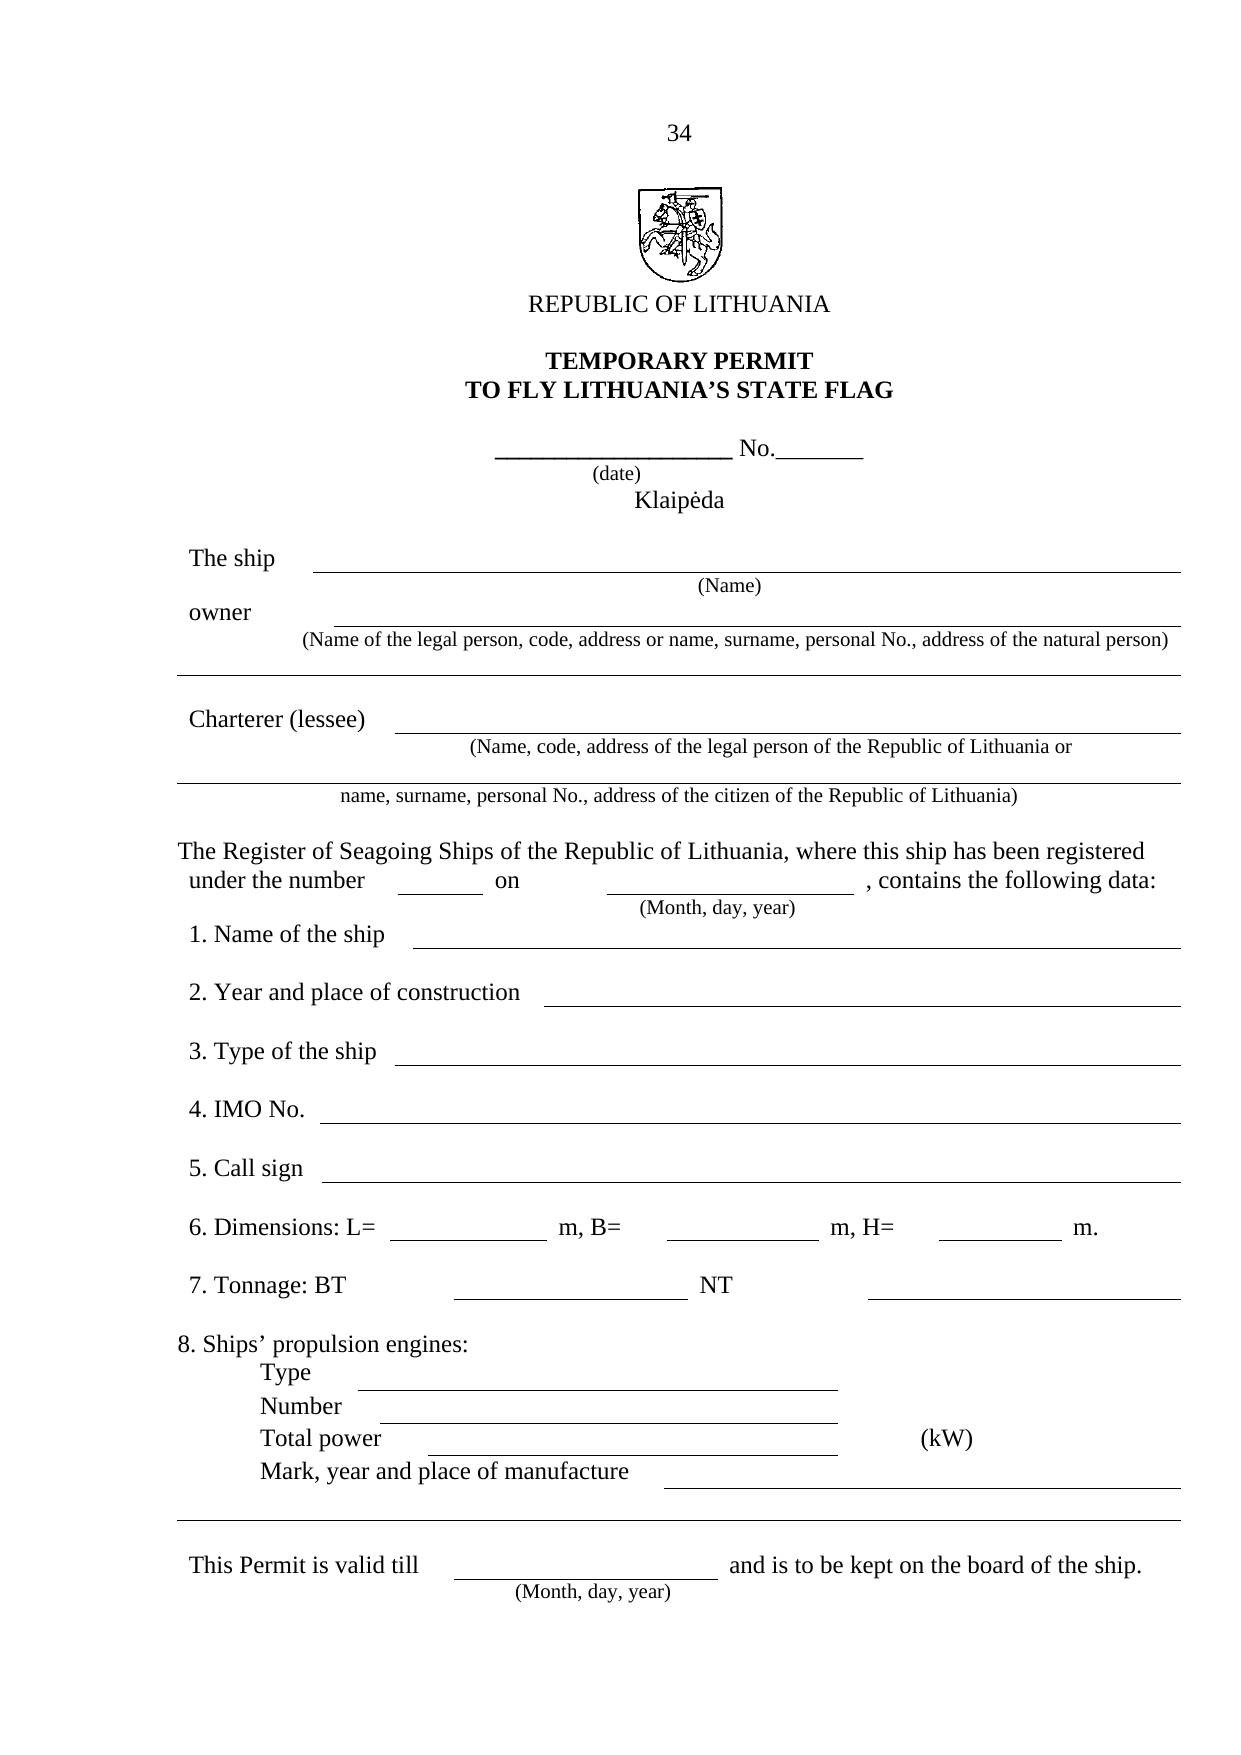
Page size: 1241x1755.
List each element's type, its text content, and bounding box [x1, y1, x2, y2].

table_header [334, 597, 1181, 626]
text 8. Ships’ propulsion engines: [177, 1329, 1181, 1357]
table_cell Mark, year and place of manufacture [177, 1455, 663, 1487]
table_header [313, 543, 1181, 572]
table_header This Permit is valid till [177, 1550, 454, 1578]
text (Month, day, year) [177, 895, 1181, 919]
table_header [358, 1358, 838, 1390]
table_header [177, 651, 1181, 675]
table_header [320, 1095, 1181, 1123]
table_cell [994, 1390, 1181, 1422]
table_header and is to be kept on the board of the ship. [718, 1550, 1181, 1578]
table_cell [664, 1455, 1181, 1487]
table_header [322, 1153, 1181, 1182]
table_header [868, 1270, 1181, 1299]
table_cell [177, 1488, 1181, 1520]
table_header Type [177, 1358, 358, 1390]
table_header 7. Tonnage: BT [177, 1270, 453, 1299]
table_header [177, 758, 1181, 782]
table_cell [994, 1423, 1181, 1455]
table_header m, B= [547, 1212, 667, 1240]
text (Name) [177, 573, 1181, 597]
table_header The ship [177, 543, 313, 572]
table_cell Number [177, 1390, 379, 1422]
table_header on [483, 865, 607, 894]
table_cell [428, 1424, 838, 1455]
table_header m. [1062, 1212, 1181, 1240]
table_header 4. IMO No. [177, 1095, 319, 1123]
text TEMPORARY PERMIT [177, 346, 1181, 375]
table_header [395, 1036, 1181, 1065]
table_header [395, 705, 1181, 733]
table_header NT [688, 1270, 868, 1299]
table_header [413, 919, 1181, 948]
text (Month, day, year) [177, 1579, 1181, 1603]
table_header 3. Type of the ship [177, 1036, 394, 1065]
table_header 6. Dimensions: L= [177, 1212, 390, 1240]
text (date) [177, 461, 1181, 485]
table_cell (kW) [838, 1423, 994, 1455]
table_header [994, 1358, 1181, 1390]
table_header 2. Year and place of construction [177, 978, 544, 1006]
table_cell [838, 1390, 994, 1422]
table_header 5. Call sign [177, 1153, 322, 1182]
table_header under the number [177, 865, 398, 894]
table_cell Total power [177, 1423, 427, 1455]
text No._______ [177, 433, 1181, 461]
table_cell [380, 1391, 838, 1422]
text (Name, code, address of the legal person of the Republic of Lithuania or [177, 734, 1181, 758]
table_header Charterer (lessee) [177, 705, 394, 733]
text REPUBLIC OF LITHUANIA [177, 289, 1181, 318]
table_header [544, 978, 1181, 1006]
table_header [838, 1358, 994, 1390]
text The Register of Seagoing Ships of the Republic of Lithuania, where this ship has been registered [177, 836, 1181, 865]
table_header [939, 1212, 1062, 1240]
table_header 1. Name of the ship [177, 919, 413, 948]
text (Name of the legal person, code, address or name, surname, personal No., address of the natural person) [177, 627, 1181, 651]
table_header [607, 865, 854, 894]
table_header [454, 1550, 718, 1578]
table_header m, H= [819, 1212, 939, 1240]
table_header owner [177, 597, 334, 626]
table_header [398, 865, 483, 894]
table_header [667, 1212, 819, 1240]
text Klaipėda [177, 485, 1181, 514]
table_header , contains the following data: [854, 865, 1181, 894]
text TO FLY LITHUANIA’S STATE FLAG [177, 375, 1181, 404]
text name, surname, personal No., address of the citizen of the Republic of Lithuania) [177, 784, 1181, 807]
table_header [454, 1270, 688, 1299]
table_header [390, 1212, 547, 1240]
